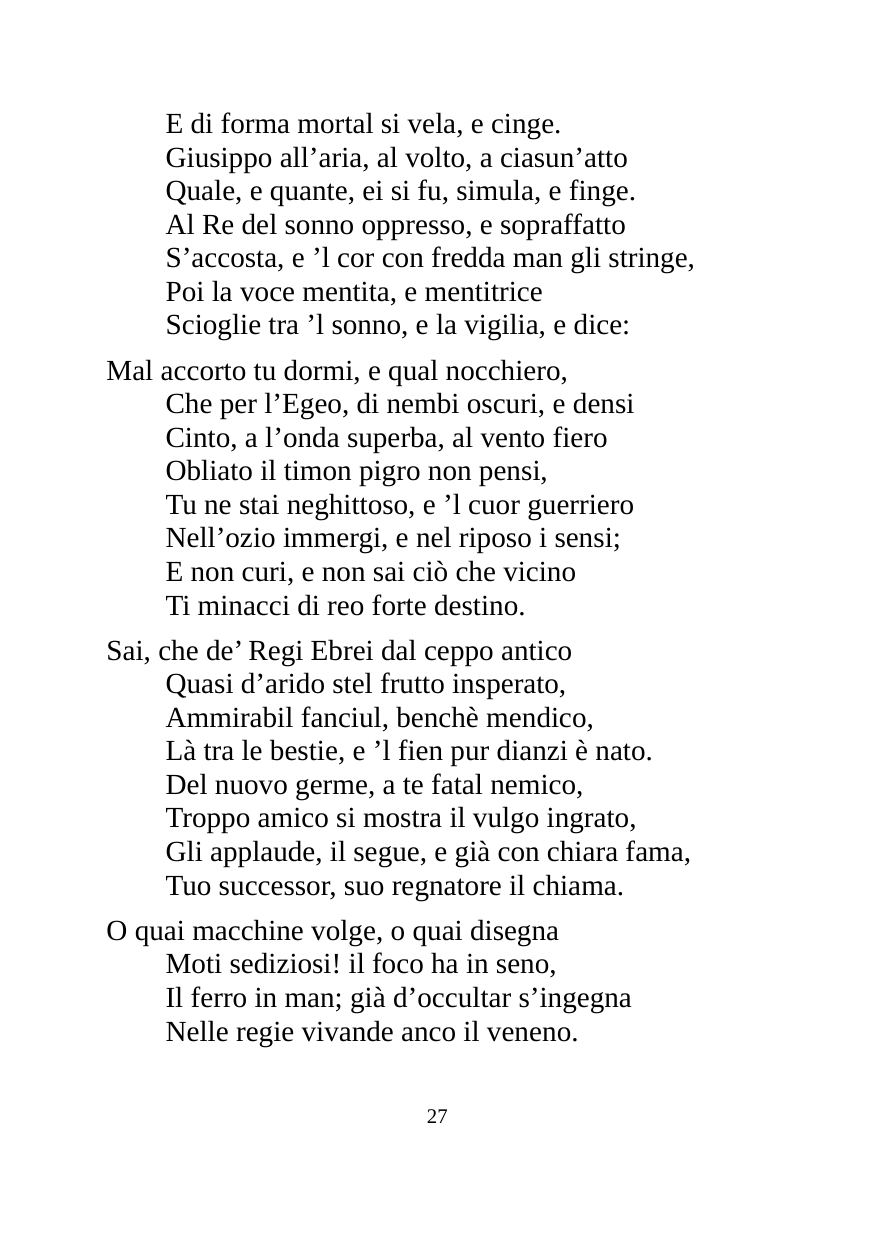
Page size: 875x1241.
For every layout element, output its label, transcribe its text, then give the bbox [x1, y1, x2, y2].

text Troppo amico si mostra il vulgo ingrato, [106, 801, 768, 834]
text Del nuovo germe, a te fatal nemico, [106, 767, 768, 801]
text Ti minacci di reo forte destino. [106, 588, 768, 621]
text O quai macchine volge, o quai disegna [106, 913, 768, 947]
text E non curi, e non sai ciò che vicino [106, 554, 768, 588]
text Là tra le bestie, e ’l fien pur dianzi è nato. [106, 733, 768, 767]
text Scioglie tra ’l sonno, e la vigilia, e dice: [106, 307, 768, 341]
text Il ferro in man; già d’occultar s’ingegna [106, 980, 768, 1014]
text Sai, che de’ Regi Ebrei dal ceppo antico [106, 633, 768, 666]
text Cinto, a l’onda superba, al vento fiero [106, 420, 768, 453]
text Che per l’Egeo, di nembi oscuri, e densi [106, 386, 768, 420]
text Nelle regie vivande anco il veneno. [106, 1014, 768, 1047]
text Mal accorto tu dormi, e qual nocchiero, [106, 353, 768, 386]
text Poi la voce mentita, e mentitrice [106, 274, 768, 307]
text Al Re del sonno oppresso, e sopraffatto [106, 207, 768, 240]
text Giusippo all’aria, al volto, a ciasun’atto [106, 140, 768, 173]
text Obliato il timon pigro non pensi, [106, 453, 768, 487]
text S’accosta, e ’l cor con fredda man gli stringe, [106, 240, 768, 274]
text Ammirabil fanciul, benchè mendico, [106, 700, 768, 733]
text Quasi d’arido stel frutto insperato, [106, 666, 768, 700]
text Tu ne stai neghittoso, e ’l cuor guerriero [106, 487, 768, 521]
text Tuo successor, suo regnatore il chiama. [106, 868, 768, 901]
text Moti sediziosi! il foco ha in seno, [106, 947, 768, 980]
text Gli applaude, il segue, e già con chiara fama, [106, 834, 768, 868]
text E di forma mortal si vela, e cinge. [106, 106, 768, 140]
text Quale, e quante, ei si fu, simula, e finge. [106, 173, 768, 207]
text Nell’ozio immergi, e nel riposo i sensi; [106, 521, 768, 554]
